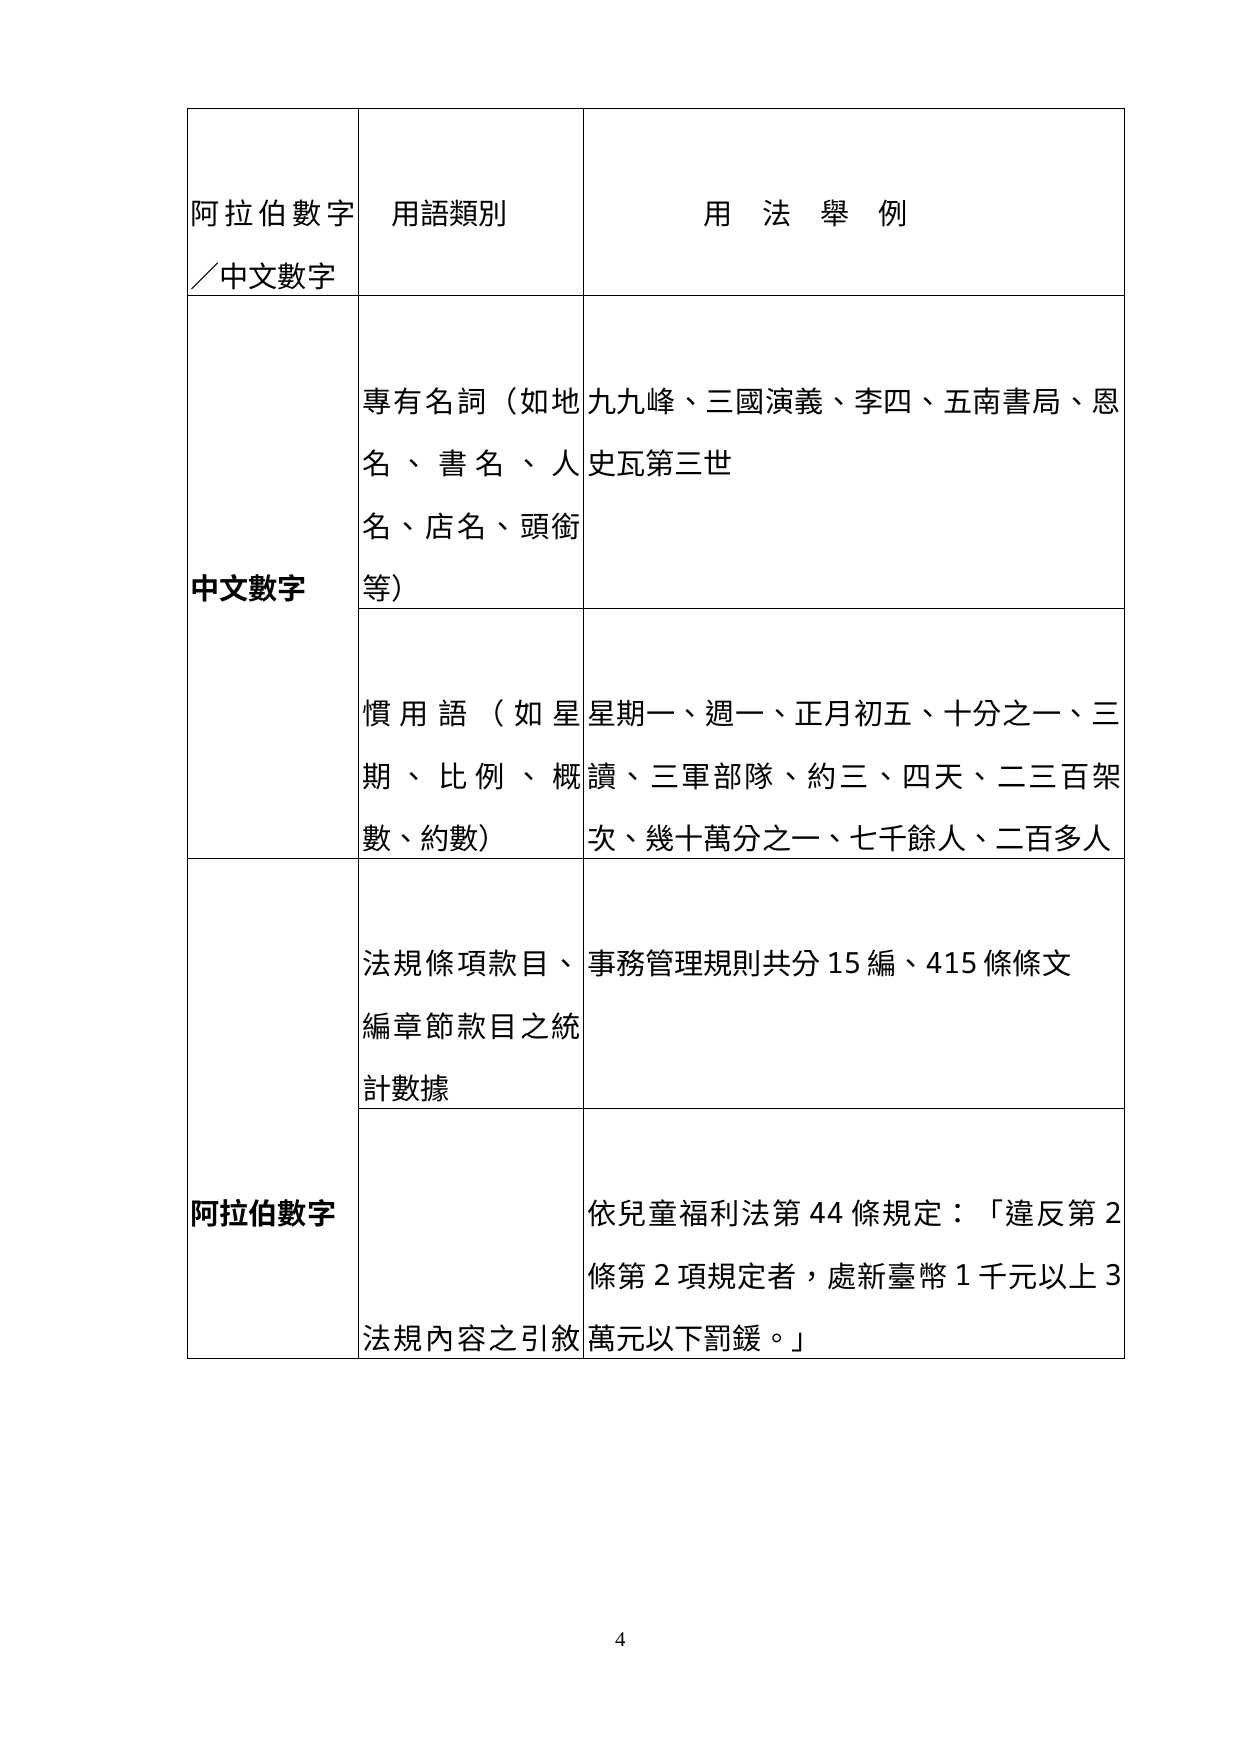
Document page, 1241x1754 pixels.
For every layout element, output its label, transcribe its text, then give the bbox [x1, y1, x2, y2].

table_cell 九九峰、三國演義、李四、五南書局、恩史瓦第三世 [584, 296, 1124, 608]
table_cell 慣用語（如星期、比例、概數、約數） [359, 609, 583, 858]
table_cell 法規條項款目、編章節款目之統計數據 [359, 859, 583, 1108]
table_header 阿拉伯數字／中文數字 [188, 109, 358, 295]
table_cell 事務管理規則共分15編、415條條文 [584, 859, 1124, 1108]
table_cell 依兒童福利法第44條規定：「違反第2條第2項規定者，處新臺幣1千元以上3萬元以下罰鍰。」 [584, 1109, 1124, 1358]
table_cell 星期一、週一、正月初五、十分之一、三讀、三軍部隊、約三、四天、二三百架次、幾十萬分之一、七千餘人、二百多人 [584, 609, 1124, 858]
table_cell 法規內容之引敘 [359, 1109, 583, 1358]
table_header 用 法 舉 例 [584, 109, 1124, 295]
table_cell 專有名詞（如地名、書名、人名、店名、頭銜等） [359, 296, 583, 608]
table_header 用語類別 [359, 109, 583, 295]
table_cell 阿拉伯數字 [188, 859, 358, 1358]
table_cell 中文數字 [188, 296, 358, 858]
